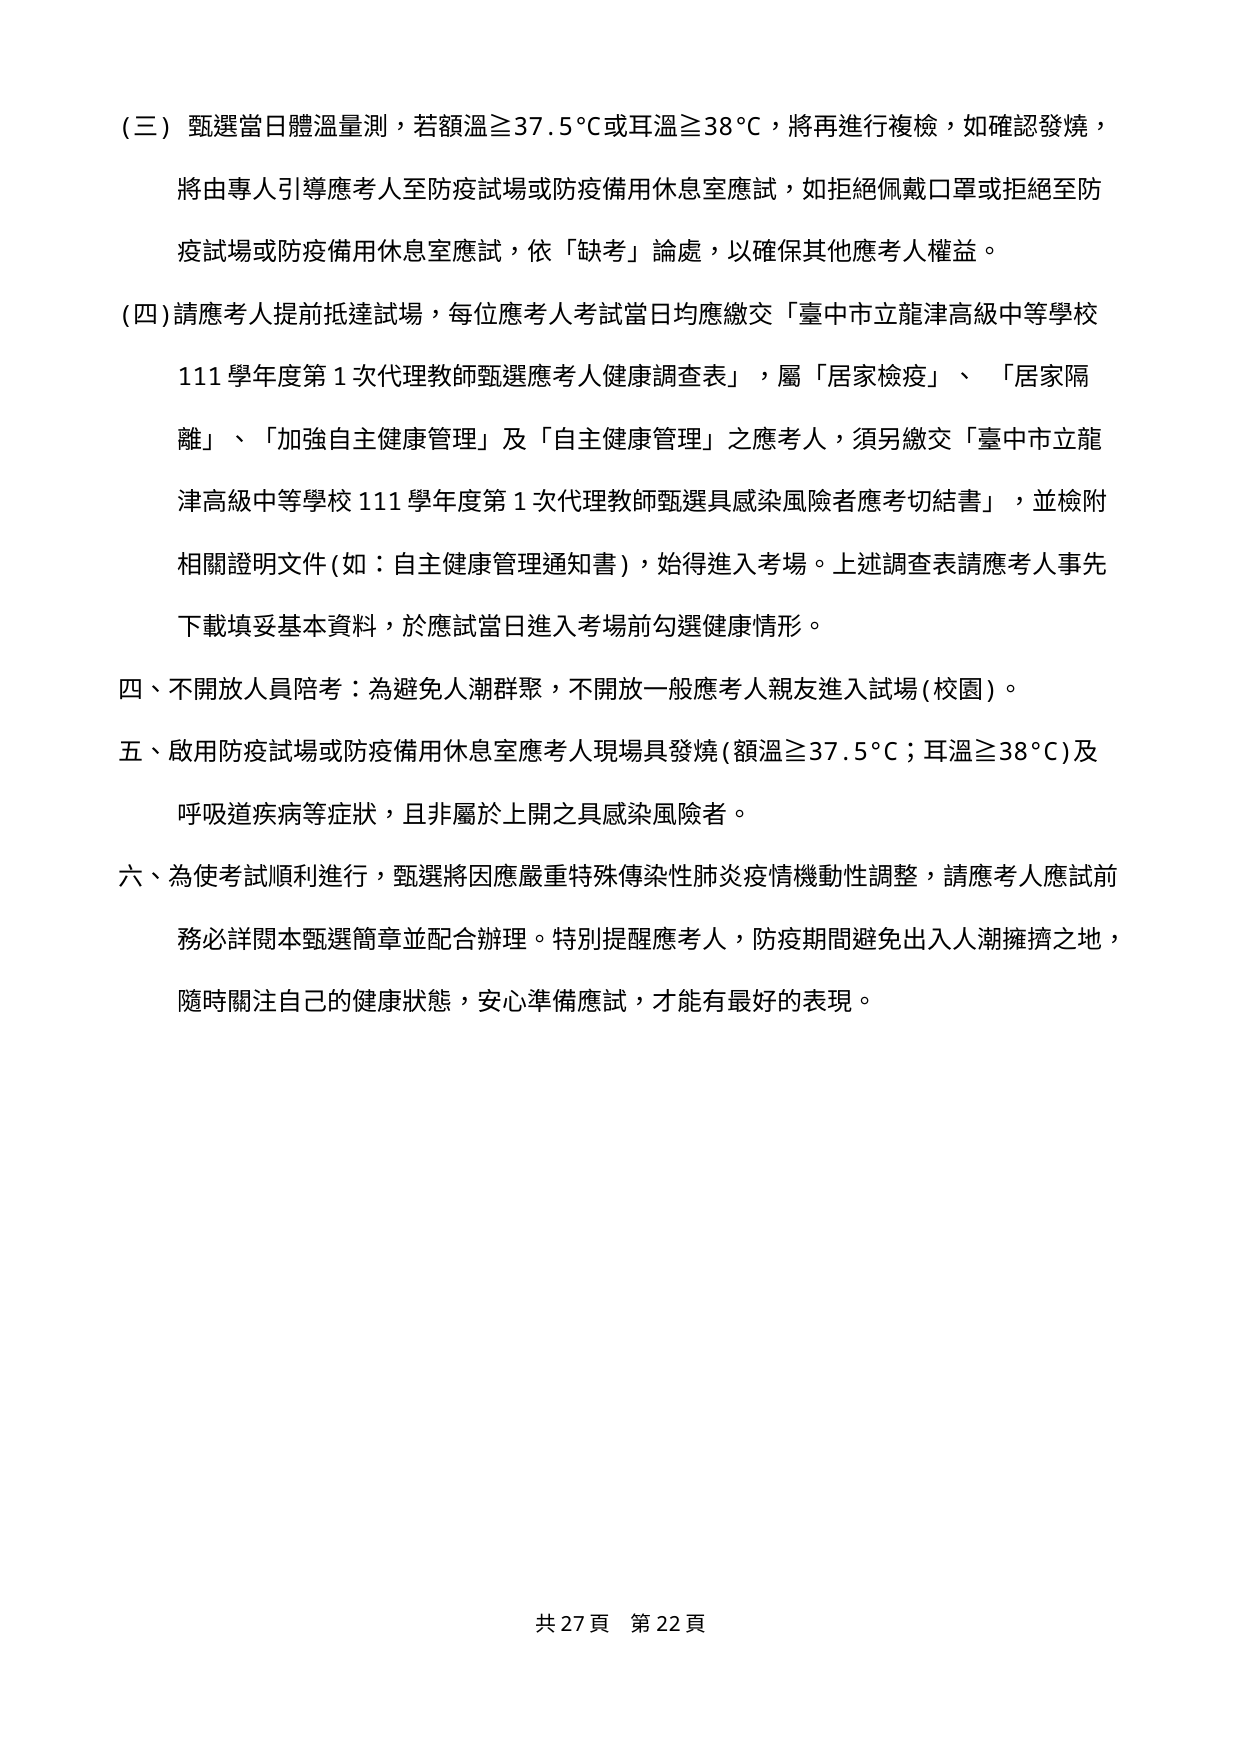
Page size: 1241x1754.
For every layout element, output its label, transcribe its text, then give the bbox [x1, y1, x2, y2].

text 四、不開放人員陪考：為避免人潮群聚，不開放一般應考人親友進入試場(校園)。 [118, 646, 1122, 708]
text (三) 甄選當日體溫量測，若額溫≧37.5℃或耳溫≧38℃，將再進行複檢，如確認發燒，將由專人引導應考人至防疫試場或防疫備用休息室應試，如拒絕佩戴口罩或拒絕至防疫試場或防疫備用休息室應試，依「缺考」論處，以確保其他應考人權益。 [118, 83, 1122, 271]
text (四)請應考人提前抵達試場，每位應考人考試當日均應繳交「臺中市立龍津高級中等學校111學年度第1次代理教師甄選應考人健康調查表」，屬「居家檢疫」、 「居家隔離」、「加強自主健康管理」及「自主健康管理」之應考人，須另繳交「臺中市立龍津高級中等學校111學年度第1次代理教師甄選具感染風險者應考切結書」，並檢附相關證明文件(如：自主健康管理通知書)，始得進入考場。上述調查表請應考人事先下載填妥基本資料，於應試當日進入考場前勾選健康情形。 [118, 271, 1122, 646]
text 五、啟用防疫試場或防疫備用休息室應考人現場具發燒(額溫≧37.5°C；耳溫≧38°C)及呼吸道疾病等症狀，且非屬於上開之具感染風險者。 [118, 708, 1122, 833]
text 六、為使考試順利進行，甄選將因應嚴重特殊傳染性肺炎疫情機動性調整，請應考人應試前務必詳閱本甄選簡章並配合辦理。特別提醒應考人，防疫期間避免出入人潮擁擠之地，隨時關注自己的健康狀態，安心準備應試，才能有最好的表現。 [118, 833, 1122, 1021]
